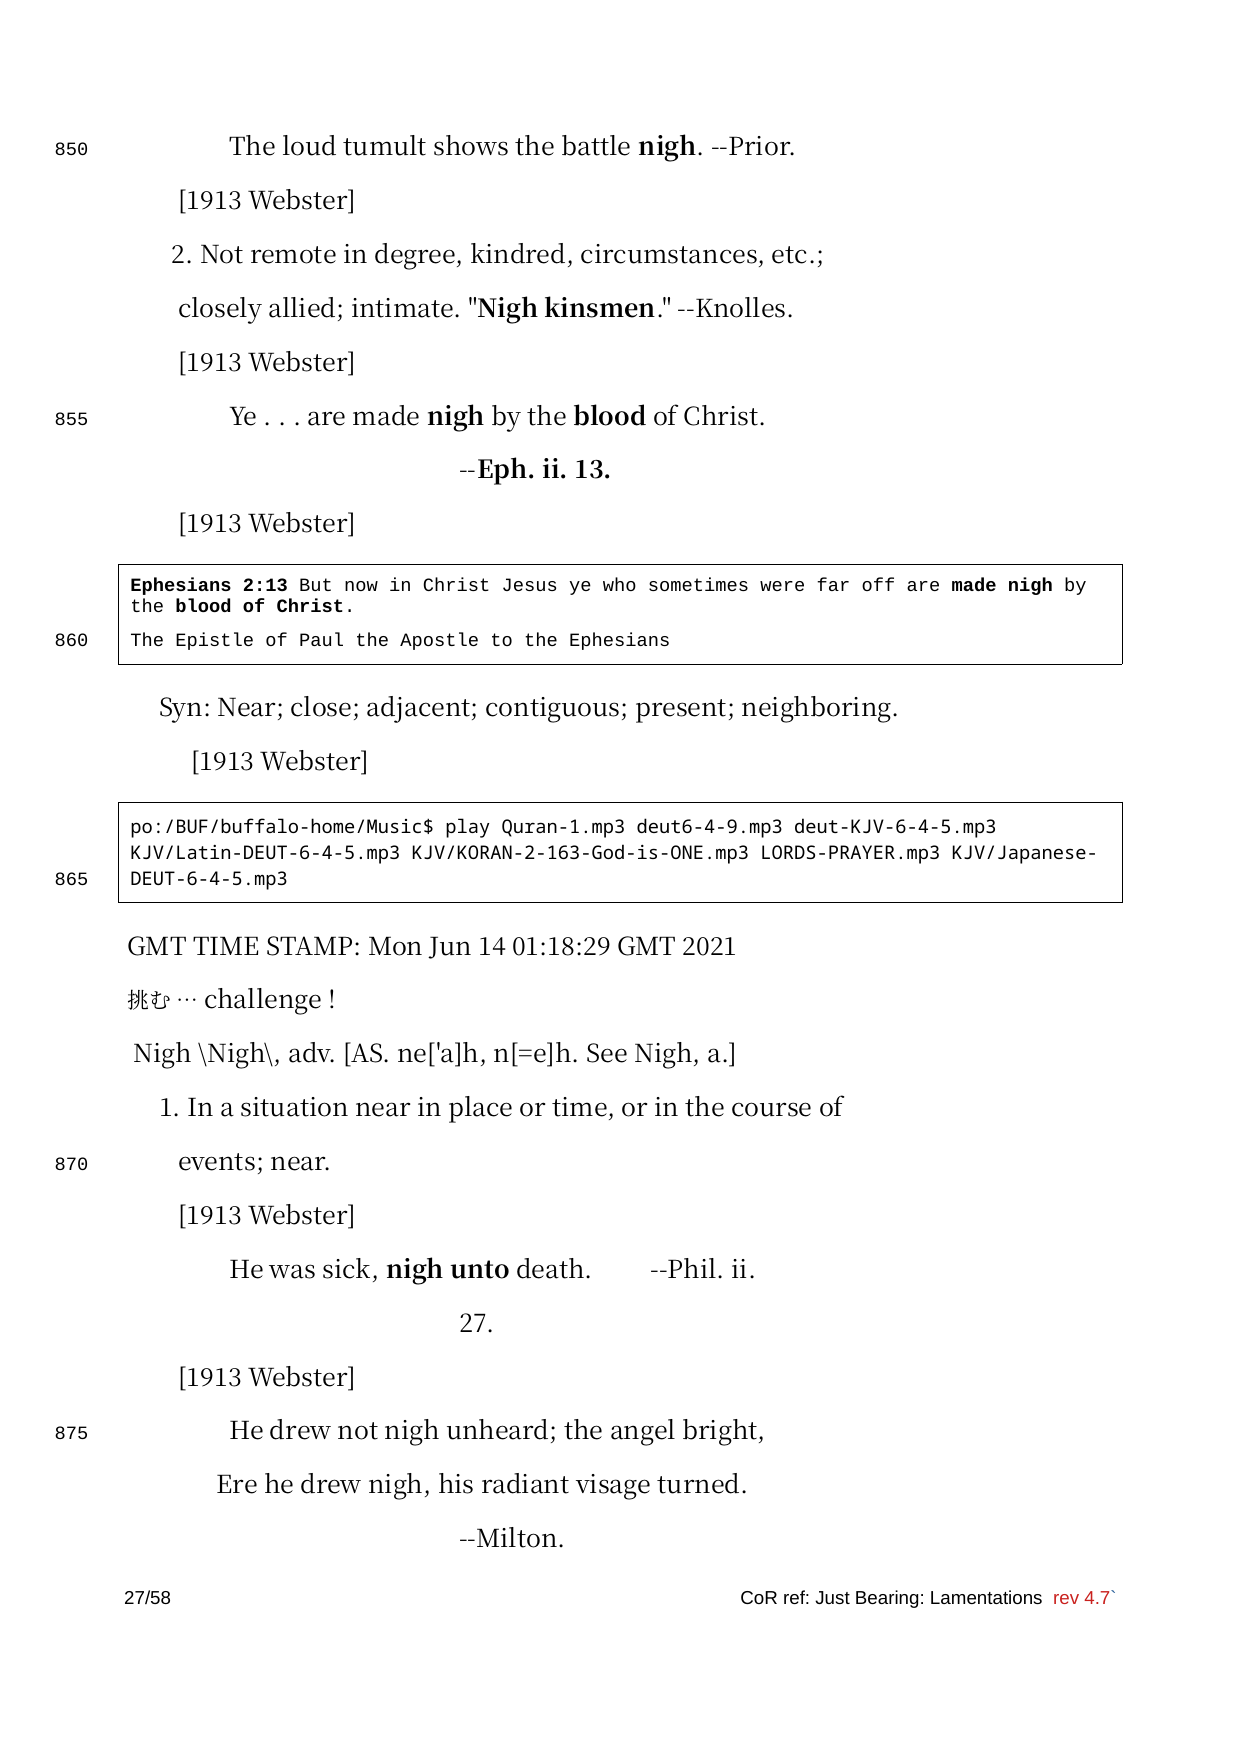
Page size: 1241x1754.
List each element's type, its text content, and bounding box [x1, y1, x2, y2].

text The loud tumult shows the battle nigh. --Prior. [118, 118, 1122, 163]
text [1913 Webster] [118, 1348, 1122, 1393]
text Ere he drew nigh, his radiant visage turned. [118, 1456, 1122, 1501]
text He was sick, nigh unto death. --Phil. ii. [118, 1241, 1122, 1285]
text --Eph. ii. 13. [118, 441, 1122, 486]
text He drew not nigh unheard; the angel bright, [118, 1402, 1122, 1447]
text 2. Not remote in degree, kindred, circumstances, etc.; [118, 226, 1122, 271]
text Ye . . . are made nigh by the blood of Christ. [118, 387, 1122, 432]
text GMT TIME STAMP: Mon Jun 14 01:18:29 GMT 2021 [118, 917, 1122, 962]
text The Epistle of Paul the Apostle to the Ephesians [119, 618, 1122, 664]
text Syn: Near; close; adjacent; contiguous; present; neighboring. [118, 679, 1122, 724]
text [1913 Webster] [118, 495, 1122, 549]
text po:/BUF/buffalo-home/Music$ play Quran-1.mp3 deut6-4-9.mp3 deut-KJV-6-4-5.mp3 KJV/Latin-DEUT-6-4-5.mp3 KJV/KORAN-2-163-God-is-ONE.mp3 LORDS-PRAYER.mp3 KJV/Japanese-DEUT-6-4-5.mp3 [119, 803, 1122, 902]
text [1913 Webster] [118, 333, 1122, 378]
text 挑む … challenge ! [118, 971, 1122, 1016]
text [1913 Webster] [118, 733, 1122, 787]
text --Milton. [118, 1510, 1122, 1564]
text Ephesians 2:13 But now in Christ Jesus ye who sometimes were far off are made nigh by the blood of Christ. [119, 565, 1122, 618]
text [1913 Webster] [118, 172, 1122, 217]
text 27. [118, 1294, 1122, 1339]
text 1. In a situation near in place or time, or in the course of [118, 1079, 1122, 1124]
text Nigh \Nigh\, adv. [AS. ne['a]h, n[=e]h. See Nigh, a.] [118, 1025, 1122, 1070]
text events; near. [118, 1133, 1122, 1178]
text closely allied; intimate. "Nigh kinsmen." --Knolles. [118, 280, 1122, 324]
text [1913 Webster] [118, 1187, 1122, 1232]
